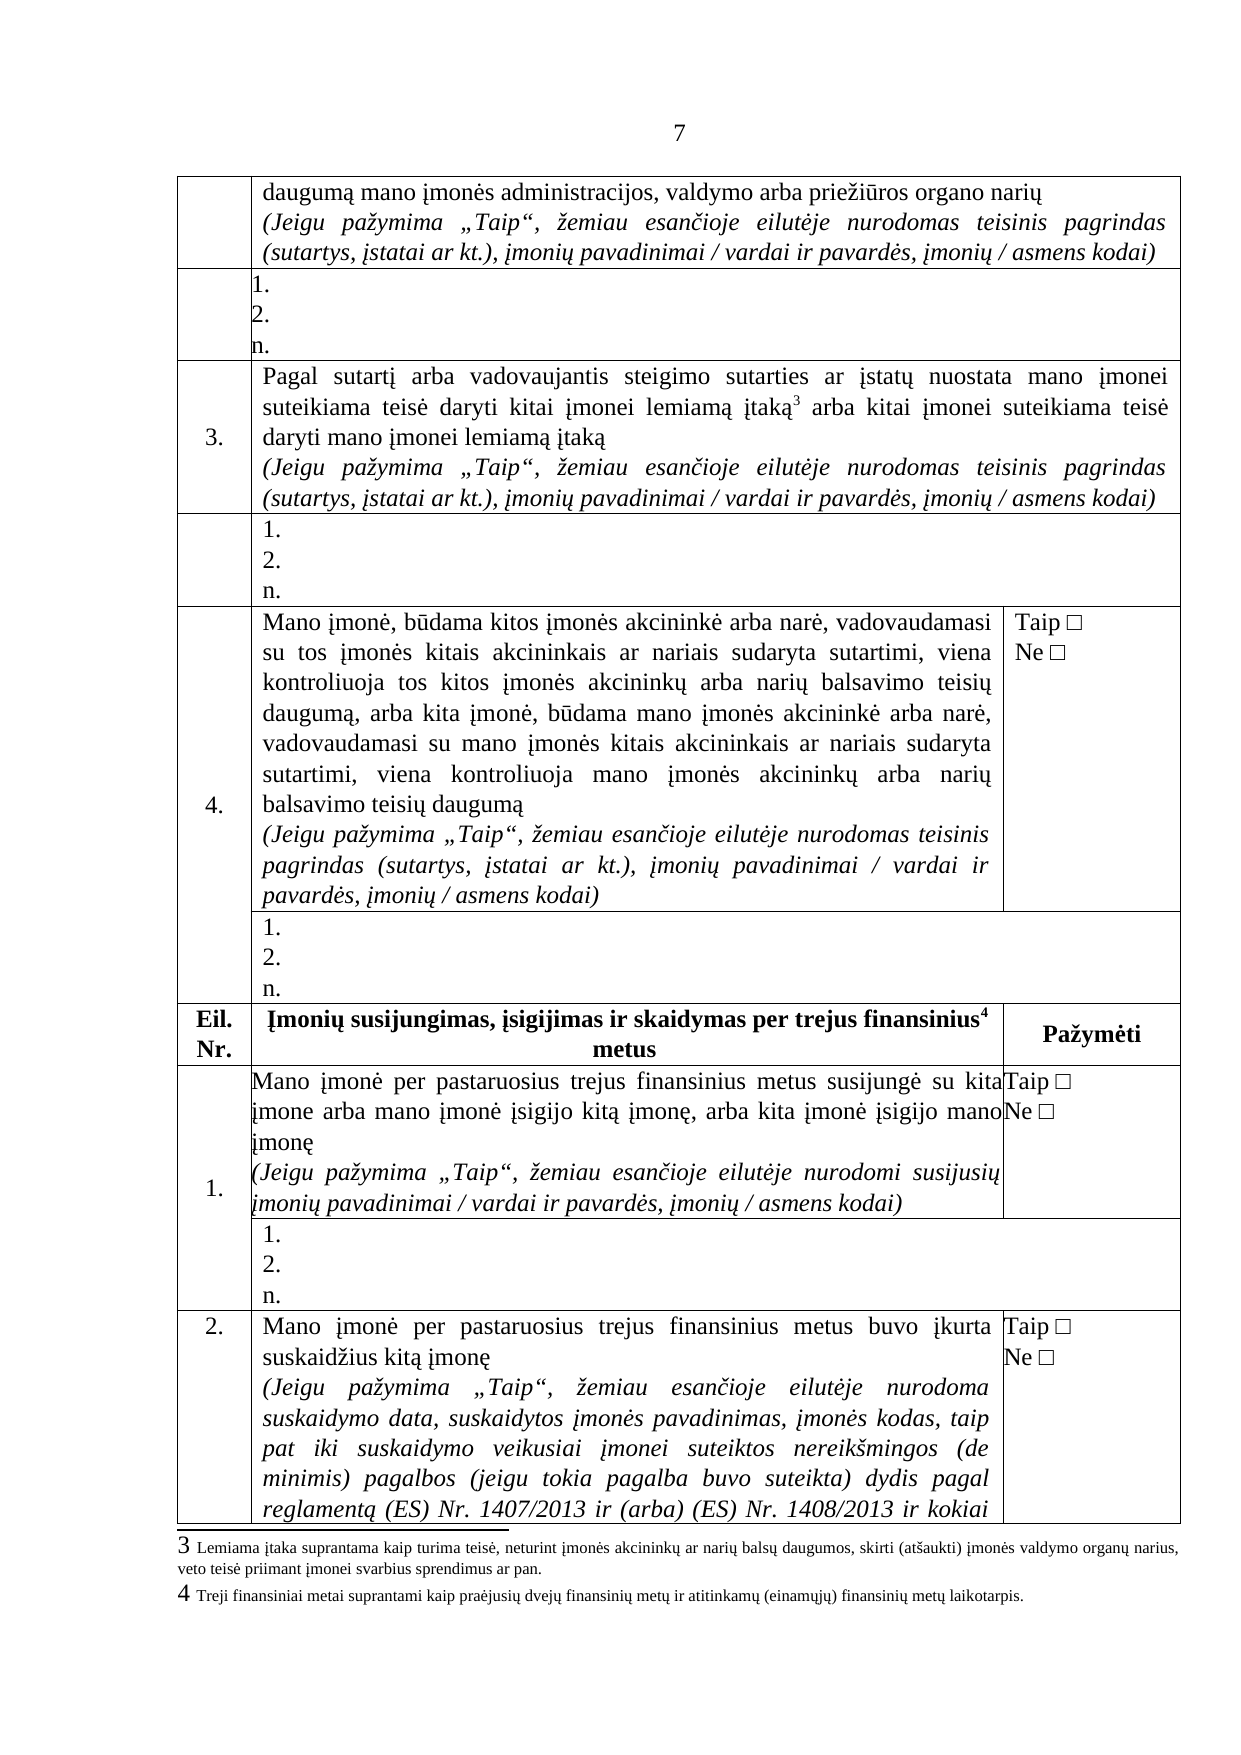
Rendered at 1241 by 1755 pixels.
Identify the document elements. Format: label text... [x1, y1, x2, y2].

table_cell 1. 2. n. [252, 1219, 1180, 1310]
table_cell Pagal sutartį arba vadovaujantis steigimo sutarties ar įstatų nuostata mano įmonei suteikiama teisė daryti kitai įmonei lemiamą įtaką arba kitai įmonei suteikiama teisė daryti mano įmonei lemiamą įtaką (Jeigu pažymima „Taip“, žemiau esančioje eilutėje nurodomas teisinis pagrindas (sutartys, įstatai ar kt.), įmonių pavadinimai / vardai ir pavardės, įmonių / asmens kodai) [252, 361, 1180, 513]
table_cell 1. 2. n. [252, 269, 1180, 360]
table_cell 3. [178, 361, 251, 513]
table_cell 1. 2. n. [252, 514, 1180, 606]
table_cell Pažymėti [1004, 1004, 1180, 1065]
table_cell Taip □ Ne □ [1004, 1066, 1180, 1218]
table_cell Taip □ Ne □ [1004, 1311, 1180, 1523]
table_cell 1. [178, 1066, 251, 1310]
table_cell Eil. Nr. [178, 1004, 251, 1065]
table_cell 2. [178, 1311, 251, 1523]
table_cell [178, 269, 251, 360]
table_cell Mano įmonė per pastaruosius trejus finansinius metus susijungė su kita įmone arba mano įmonė įsigijo kitą įmonę, arba kita įmonė įsigijo mano įmonę (Jeigu pažymima „Taip“, žemiau esančioje eilutėje nurodomi susijusių įmonių pavadinimai / vardai ir pavardės, įmonių / asmens kodai) [252, 1066, 1003, 1218]
table_cell [178, 514, 251, 606]
table_cell Taip □ Ne □ [1004, 607, 1180, 911]
table_cell Įmonių susijungimas, įsigijimas ir skaidymas per trejus finansinius metus [252, 1004, 1003, 1065]
table_cell 1. 2. n. [252, 912, 1180, 1003]
table_cell [178, 177, 251, 268]
table_cell 4. [178, 607, 251, 1003]
table_cell Mano įmonė, būdama kitos įmonės akcininkė arba narė, vadovaudamasi su tos įmonės kitais akcininkais ar nariais sudaryta sutartimi, viena kontroliuoja tos kitos įmonės akcininkų arba narių balsavimo teisių daugumą, arba kita įmonė, būdama mano įmonės akcininkė arba narė, vadovaudamasi su mano įmonės kitais akcininkais ar nariais sudaryta sutartimi, viena kontroliuoja mano įmonės akcininkų arba narių balsavimo teisių daugumą (Jeigu pažymima „Taip“, žemiau esančioje eilutėje nurodomas teisinis pagrindas (sutartys, įstatai ar kt.), įmonių pavadinimai / vardai ir pavardės, įmonių / asmens kodai) [252, 607, 1003, 911]
table_cell Mano įmonė per pastaruosius trejus finansinius metus buvo įkurta suskaidžius kitą įmonę (Jeigu pažymima „Taip“, žemiau esančioje eilutėje nurodoma suskaidymo data, suskaidytos įmonės pavadinimas, įmonės kodas, taip pat iki suskaidymo veikusiai įmonei suteiktos nereikšmingos (de minimis) pagalbos (jeigu tokia pagalba buvo suteikta) dydis pagal reglamentą (ES) Nr. 1407/2013 ir (arba) (ES) Nr. 1408/2013 ir kokiai [252, 1311, 1003, 1523]
table_cell daugumą mano įmonės administracijos, valdymo arba priežiūros organo narių (Jeigu pažymima „Taip“, žemiau esančioje eilutėje nurodomas teisinis pagrindas (sutartys, įstatai ar kt.), įmonių pavadinimai / vardai ir pavardės, įmonių / asmens kodai) [252, 177, 1180, 268]
